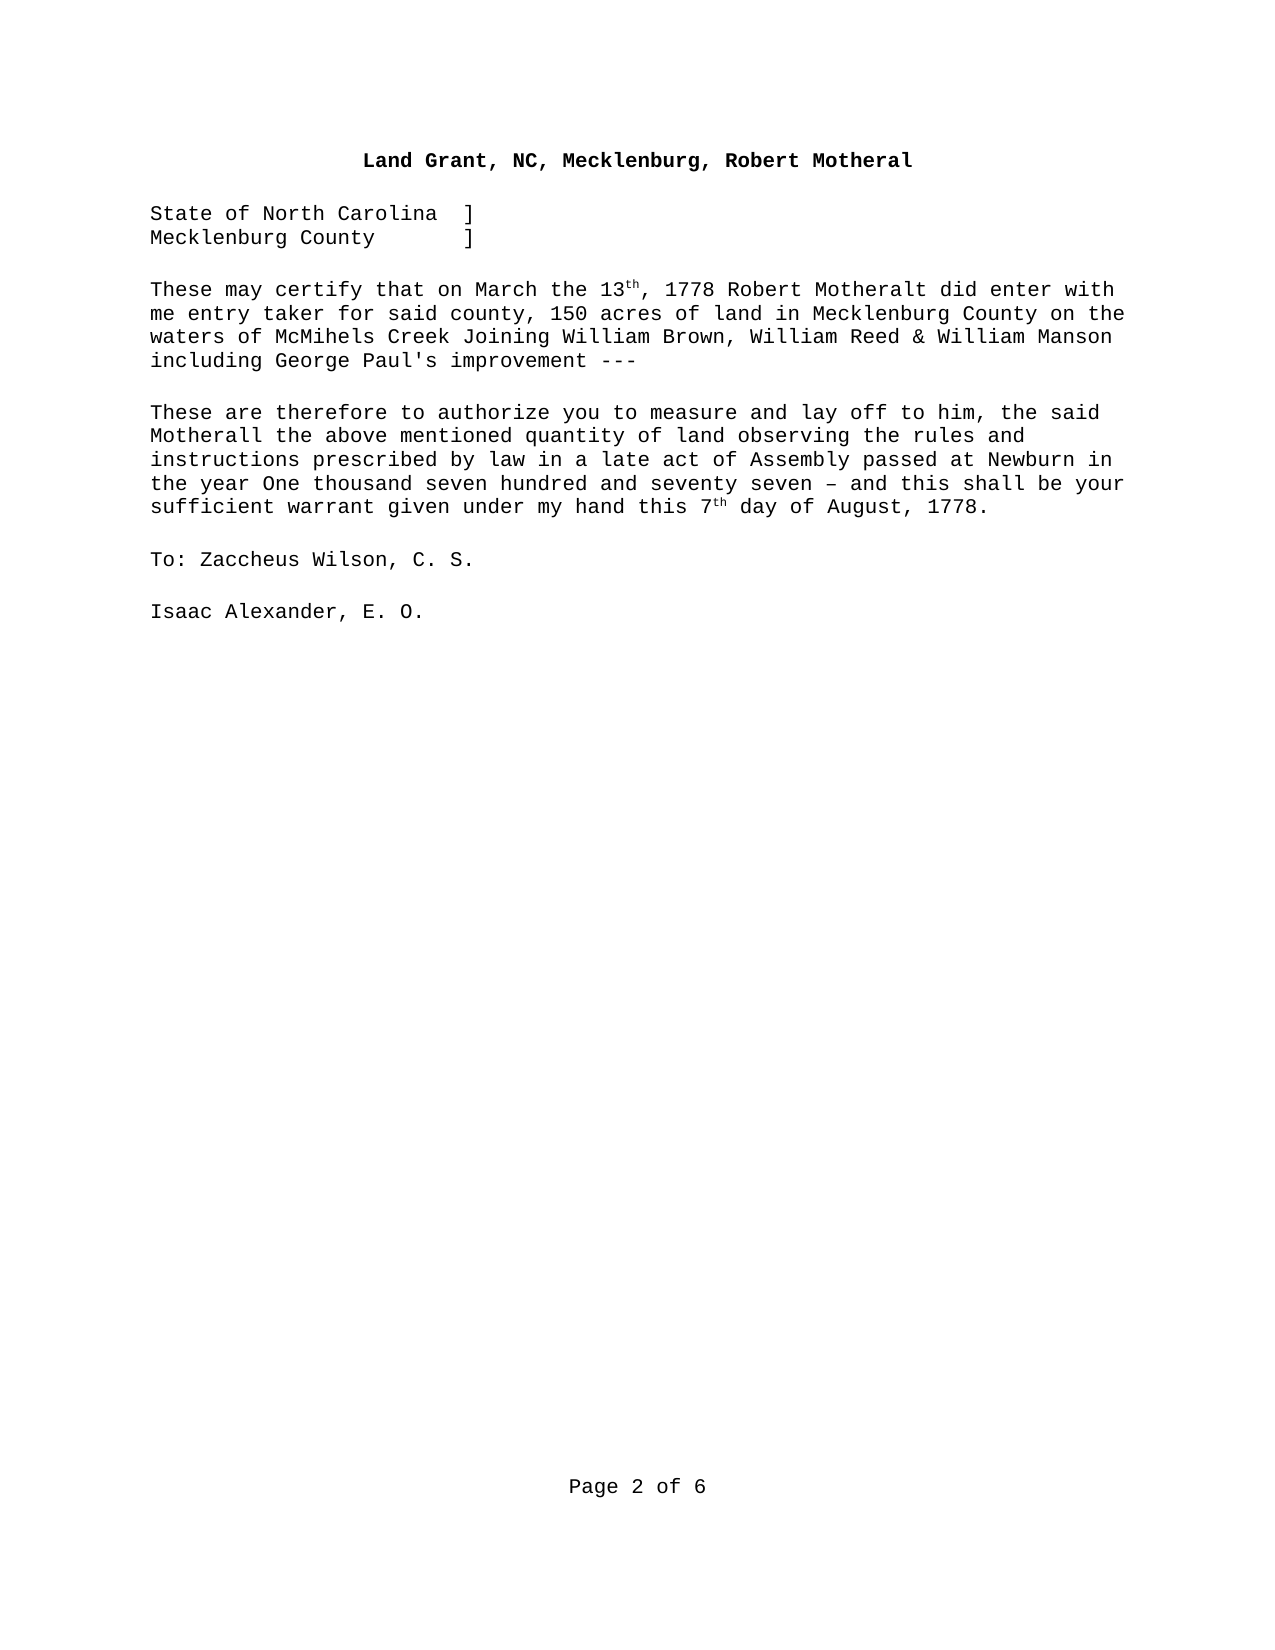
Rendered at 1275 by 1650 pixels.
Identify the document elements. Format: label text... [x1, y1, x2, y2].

text Mecklenburg County ] [150, 227, 1125, 250]
text These are therefore to authorize you to measure and lay off to him, the said Motherall the above mentioned quantity of land observing the rules and instructions prescribed by law in a late act of Assembly passed at Newburn in the year One thousand seven hundred and seventy seven – and this shall be your sufficient warrant given under my hand this 7th day of August, 1778. [150, 402, 1125, 520]
text State of North Carolina ] [150, 203, 1125, 227]
text Isaac Alexander, E. O. [150, 601, 1125, 624]
text To: Zaccheus Wilson, C. S. [150, 548, 1125, 572]
text These may certify that on March the 13th, 1778 Robert Motheralt did enter with me entry taker for said county, 150 acres of land in Mecklenburg County on the waters of McMihels Creek Joining William Brown, William Reed & William Manson including George Paul's improvement --- [150, 279, 1125, 373]
